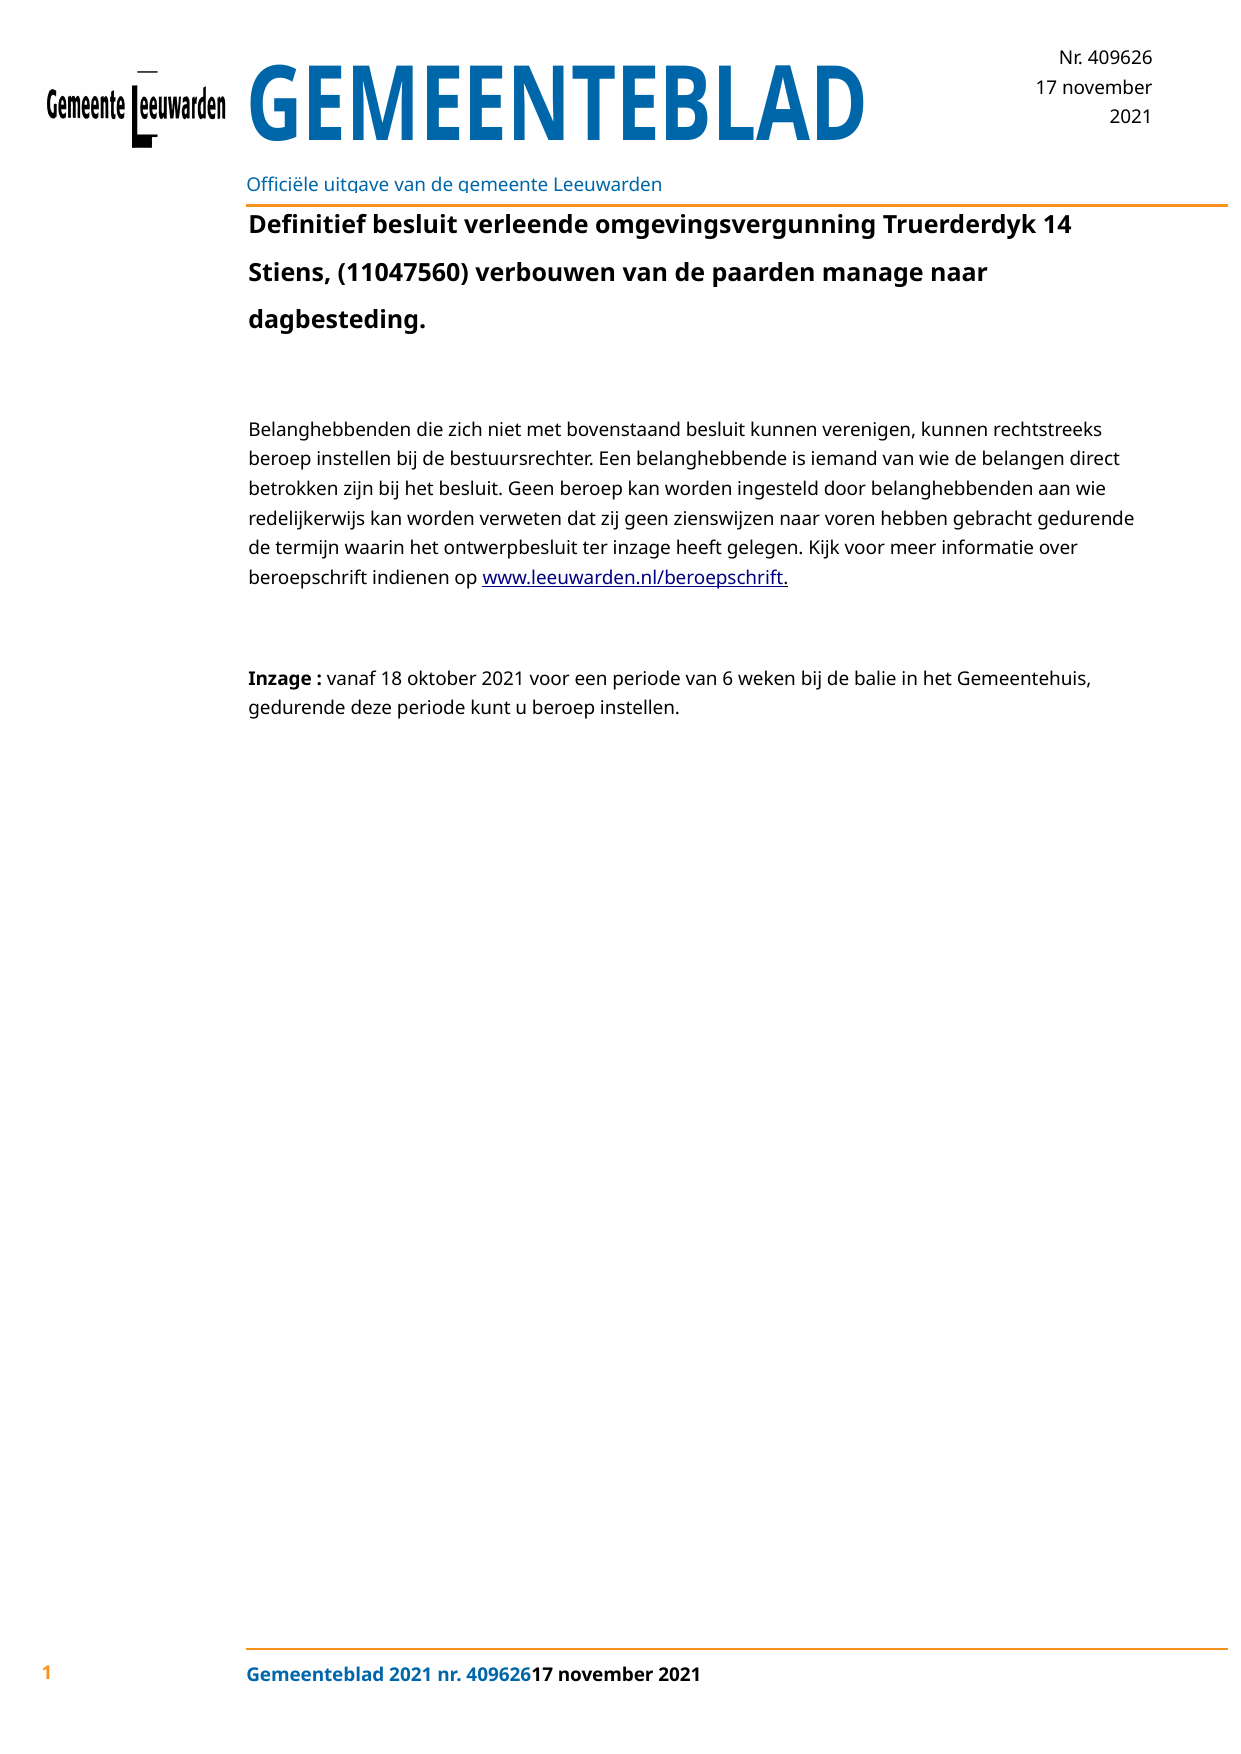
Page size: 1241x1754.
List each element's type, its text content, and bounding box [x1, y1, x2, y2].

text Definitief besluit verleende omgevingsvergunning Truerderdyk 14 Stiens, (11047560) verbouwen van de paarden manage naar dagbesteding. [248, 207, 1152, 336]
picture [41, 47, 231, 172]
text Inzage : vanaf 18 oktober 2021 voor een periode van 6 weken bij de balie in het Gemeentehuis, gedurende deze periode kunt u beroep instellen. [248, 665, 1152, 720]
text Belanghebbenden die zich niet met bovenstaand besluit kunnen verenigen, kunnen rechtstreeks beroep instellen bij de bestuursrechter. Een belanghebbende is iemand van wie de belangen direct betrokken zijn bij het besluit. Geen beroep kan worden ingesteld door belanghebbenden aan wie redelijkerwijs kan worden verweten dat zij geen zienswijzen naar voren hebben gebracht gedurende de termijn waarin het ontwerpbesluit ter inzage heeft gelegen. Kijk voor meer informatie over beroepschrift indienen op www.leeuwarden.nl/beroepschrift. [248, 416, 1152, 589]
